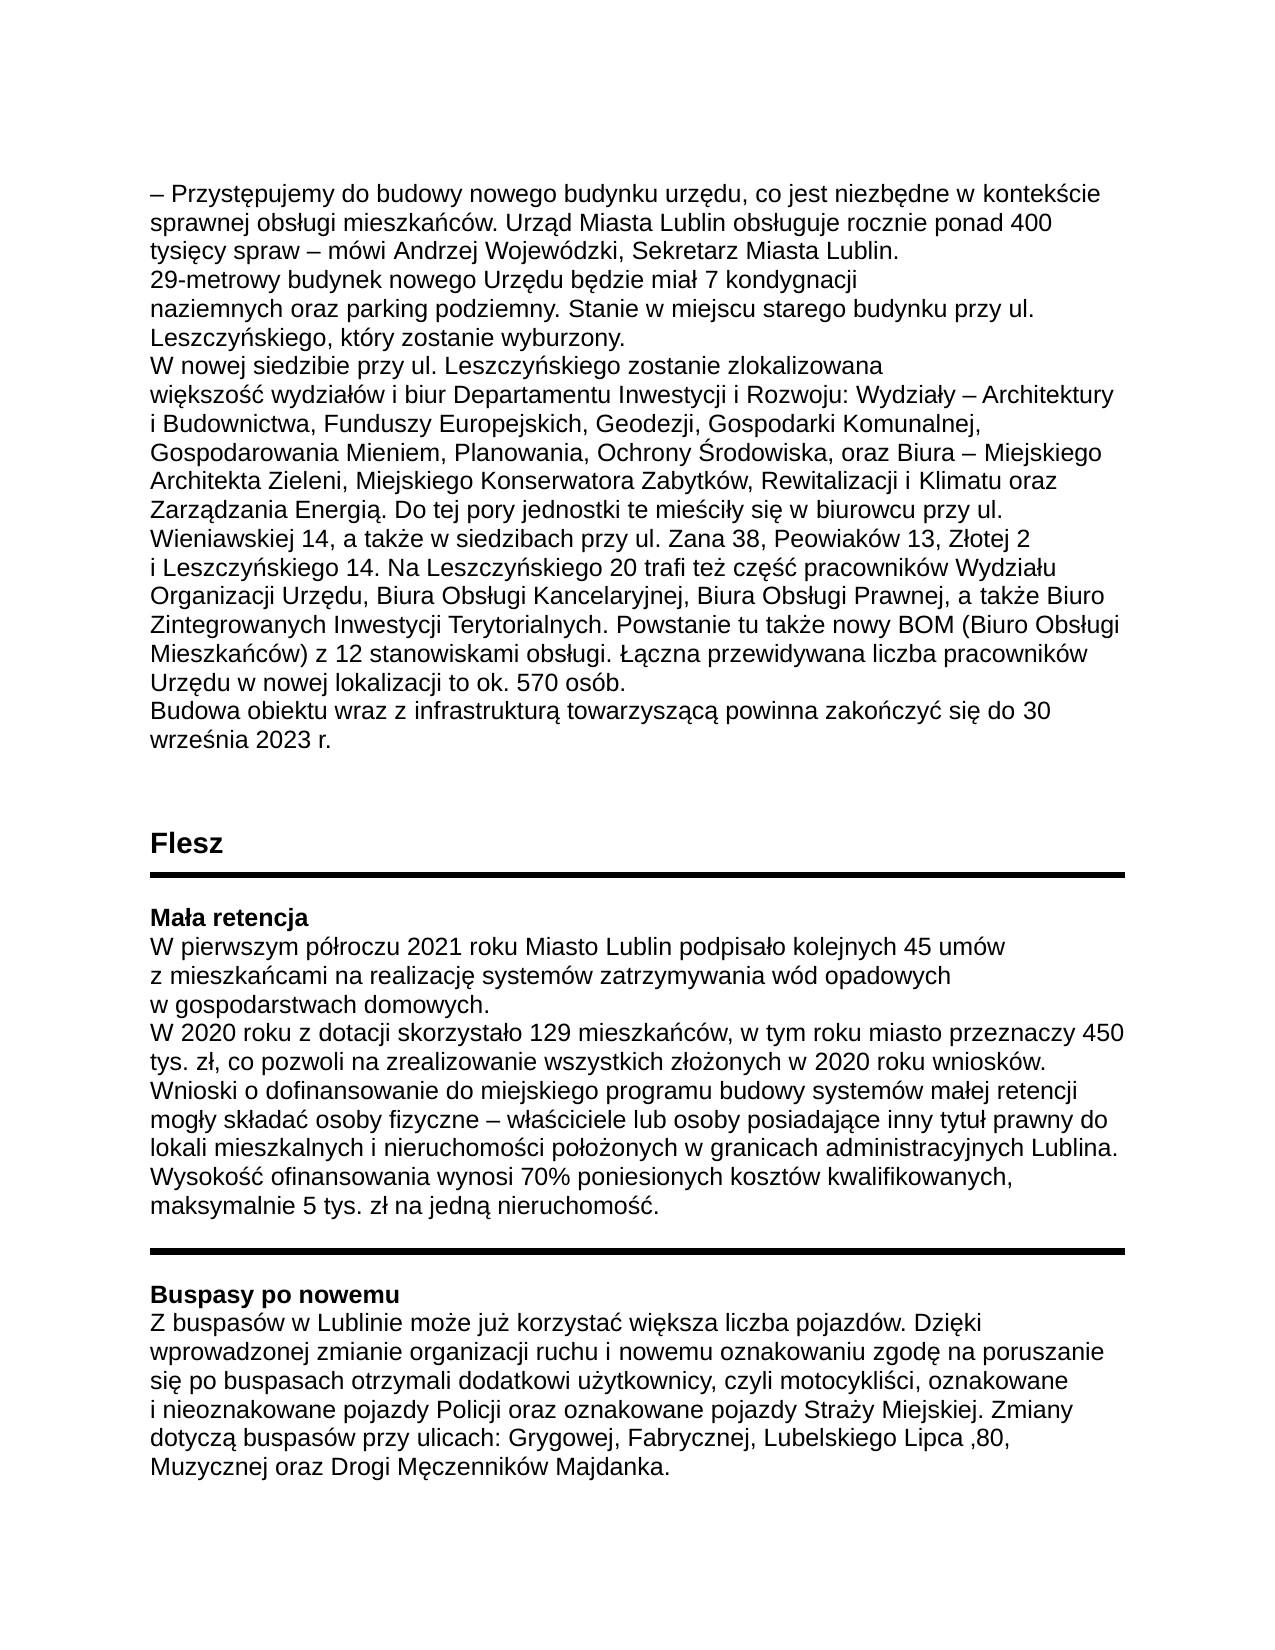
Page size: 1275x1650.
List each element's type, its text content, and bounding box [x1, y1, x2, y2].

text Buspasy po nowemu [150, 1255, 1125, 1308]
text Mała retencja [150, 878, 1125, 932]
text W 2020 roku z dotacji skorzystało 129 mieszkańców, w tym roku miasto przeznaczy 450 tys. zł, co pozwoli na zrealizowanie wszystkich złożonych w 2020 roku wniosków. Wnioski o dofinansowanie do miejskiego programu budowy systemów małej retencji mogły składać osoby fizyczne – właściciele lub osoby posiadające inny tytuł prawny do lokali mieszkalnych i nieruchomości położonych w granicach administracyjnych Lublina. Wysokość ofinansowania wynosi 70% poniesionych kosztów kwalifikowanych, maksymalnie 5 tys. zł na jedną nieruchomość. [150, 1018, 1125, 1219]
text 29-metrowy budynek nowego Urzędu będzie miał 7 kondygnacji naziemnych oraz parking podziemny. Stanie w miejscu starego budynku przy ul. Leszczyńskiego, który zostanie wyburzony. [150, 265, 1125, 351]
text W nowej siedzibie przy ul. Leszczyńskiego zostanie zlokalizowana większość wydziałów i biur Departamentu Inwestycji i Rozwoju: Wydziały – Architektury i Budownictwa, Funduszy Europejskich, Geodezji, Gospodarki Komunalnej, Gospodarowania Mieniem, Planowania, Ochrony Środowiska, oraz Biura – Miejskiego Architekta Zieleni, Miejskiego Konserwatora Zabytków, Rewitalizacji i Klimatu oraz Zarządzania Energią. Do tej pory jednostki te mieściły się w biurowcu przy ul. Wieniawskiej 14, a także w siedzibach przy ul. Zana 38, Peowiaków 13, Złotej 2 i Leszczyńskiego 14. Na Leszczyńskiego 20 trafi też część pracowników Wydziału Organizacji Urzędu, Biura Obsługi Kancelaryjnej, Biura Obsługi Prawnej, a także Biuro Zintegrowanych Inwestycji Terytorialnych. Powstanie tu także nowy BOM (Biuro Obsługi Mieszkańców) z 12 stanowiskami obsługi. Łączna przewidywana liczba pracowników Urzędu w nowej lokalizacji to ok. 570 osób. [150, 351, 1125, 696]
text – Przystępujemy do budowy nowego budynku urzędu, co jest niezbędne w kontekście sprawnej obsługi mieszkańców. Urząd Miasta Lublin obsługuje rocznie ponad 400 tysięcy spraw – mówi Andrzej Wojewódzki, Sekretarz Miasta Lublin. [150, 150, 1125, 265]
text Budowa obiektu wraz z infrastrukturą towarzyszącą powinna zakończyć się do 30 września 2023 r. [150, 696, 1125, 754]
subtitle Flesz [150, 826, 1125, 859]
text W pierwszym półroczu 2021 roku Miasto Lublin podpisało kolejnych 45 umów z mieszkańcami na realizację systemów zatrzymywania wód opadowych w gospodarstwach domowych. [150, 932, 1125, 1018]
text Z buspasów w Lublinie może już korzystać większa liczba pojazdów. Dzięki wprowadzonej zmianie organizacji ruchu i nowemu oznakowaniu zgodę na poruszanie się po buspasach otrzymali dodatkowi użytkownicy, czyli motocykliści, oznakowane i nieoznakowane pojazdy Policji oraz oznakowane pojazdy Straży Miejskiej. Zmiany dotyczą buspasów przy ulicach: Grygowej, Fabrycznej, Lubelskiego Lipca ‚80, Muzycznej oraz Drogi Męczenników Majdanka. [150, 1308, 1125, 1481]
